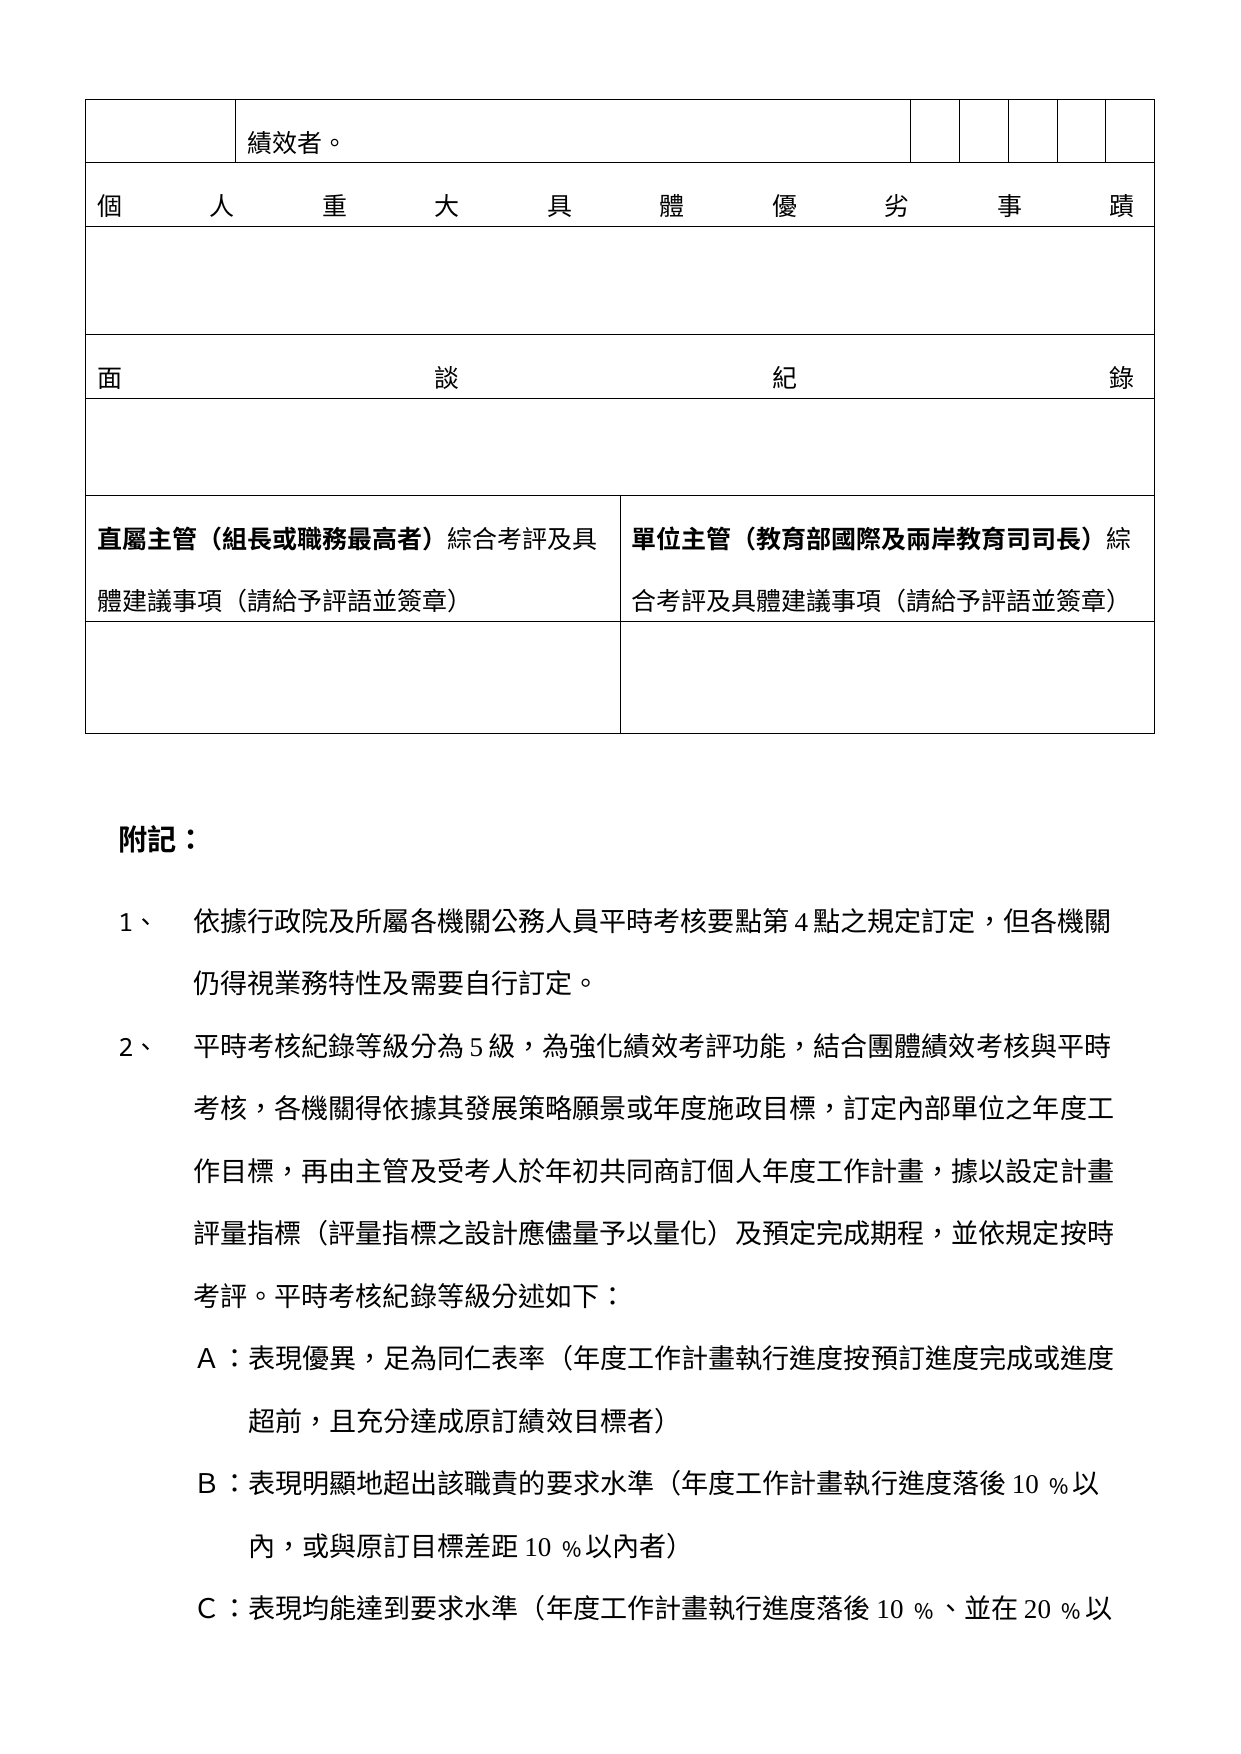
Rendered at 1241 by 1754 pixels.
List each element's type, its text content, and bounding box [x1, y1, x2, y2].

list 依據行政院及所屬各機關公務人員平時考核要點第4點之規定訂定，但各機關仍得視業務特性及需要自行訂定。 [118, 878, 1122, 1003]
table_cell 個 人 重 大 具 體 優 劣 事 蹟 [86, 163, 1154, 226]
text Ｃ：表現均能達到要求水準（年度工作計畫執行進度落後10 ﹪、並在20 ﹪以 [194, 1565, 1122, 1628]
table_cell 績效者。 [236, 100, 910, 162]
table_cell [86, 622, 620, 733]
list 平時考核紀錄等級分為5級，為強化績效考評功能，結合團體績效考核與平時考核，各機關得依據其發展策略願景或年度施政目標，訂定內部單位之年度工作目標，再由主管及受考人於年初共同商訂個人年度工作計畫，據以設定計畫評量指標（評量指標之設計應儘量予以量化）及預定完成期程，並依規定按時考評。平時考核紀錄等級分述如下： [118, 1003, 1122, 1315]
table_cell [1106, 100, 1154, 162]
text 附記： [118, 796, 1122, 859]
table_cell 單位主管（教育部國際及兩岸教育司司長）綜合考評及具體建議事項（請給予評語並簽章） [621, 496, 1154, 621]
table_cell 直屬主管（組長或職務最高者）綜合考評及具體建議事項（請給予評語並簽章） [86, 496, 620, 621]
table_cell [1058, 100, 1105, 162]
table_cell [86, 227, 1154, 334]
table_cell [1009, 100, 1057, 162]
table_cell [911, 100, 959, 162]
table_cell [86, 100, 235, 162]
table_cell [621, 622, 1154, 733]
table_cell [960, 100, 1008, 162]
text Ｂ：表現明顯地超出該職責的要求水準（年度工作計畫執行進度落後10 ﹪以內，或與原訂目標差距10 ﹪以內者） [194, 1440, 1122, 1565]
table_cell [86, 399, 1154, 494]
table_cell 面 談 紀 錄 [86, 335, 1154, 398]
text Ａ：表現優異，足為同仁表率（年度工作計畫執行進度按預訂進度完成或進度超前，且充分達成原訂績效目標者） [194, 1315, 1122, 1440]
